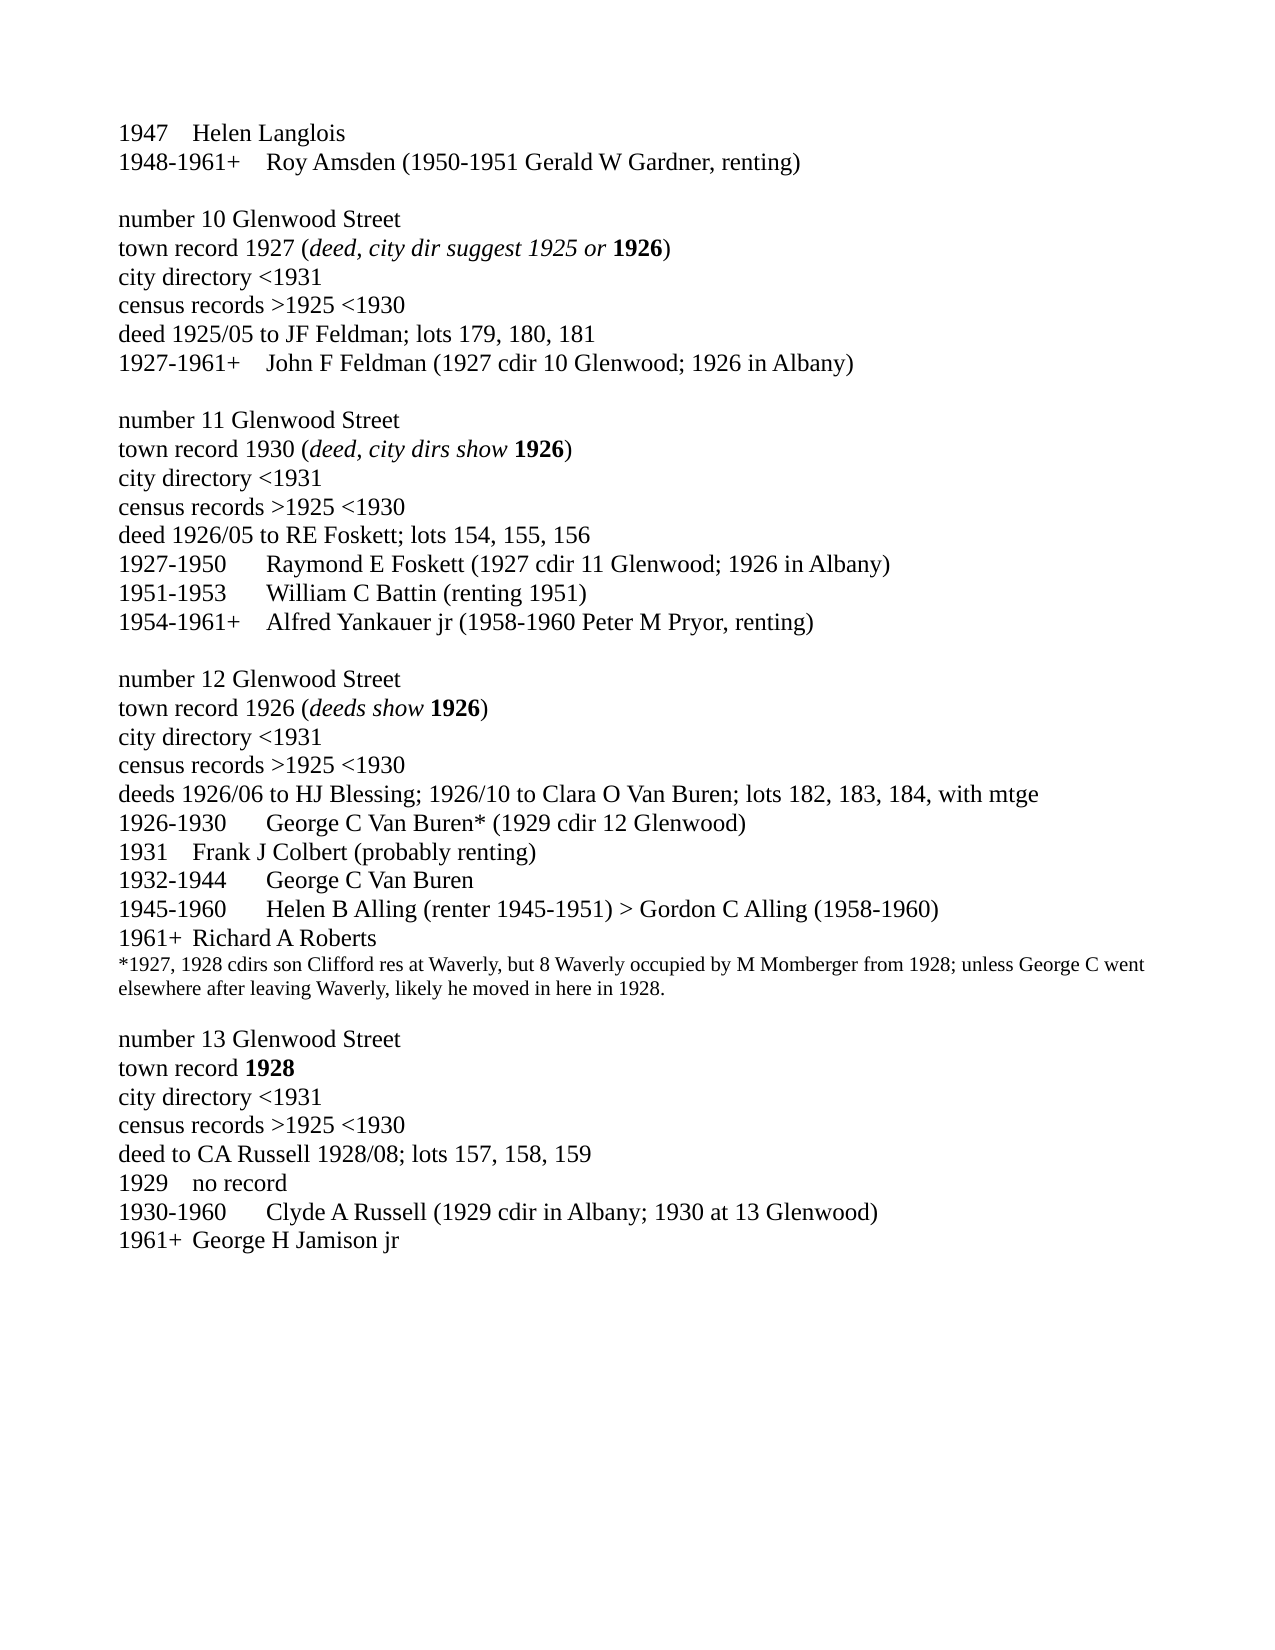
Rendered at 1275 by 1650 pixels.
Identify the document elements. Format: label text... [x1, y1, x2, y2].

text census records >1925 <1930 [118, 1110, 1157, 1139]
text 1932-1944 George C Van Buren [118, 866, 1157, 894]
text 1926-1930 George C Van Buren* (1929 cdir 12 Glenwood) [118, 808, 1157, 837]
text census records >1925 <1930 [118, 751, 1157, 779]
text city directory <1931 [118, 1082, 1157, 1110]
text number 13 Glenwood Street [118, 1024, 1157, 1053]
text 1930-1960 Clyde A Russell (1929 cdir in Albany; 1930 at 13 Glenwood) [118, 1197, 1157, 1225]
text 1947 Helen Langlois [118, 118, 1157, 147]
text number 11 Glenwood Street [118, 406, 1157, 434]
text deed 1926/05 to RE Foskett; lots 154, 155, 156 [118, 521, 1157, 549]
text 1961+ Richard A Roberts [118, 923, 1157, 952]
text 1954-1961+ Alfred Yankauer jr (1958-1960 Peter M Pryor, renting) [118, 607, 1157, 636]
text city directory <1931 [118, 722, 1157, 751]
text census records >1925 <1930 [118, 291, 1157, 319]
text *1927, 1928 cdirs son Clifford res at Waverly, but 8 Waverly occupied by M Momberger from 1928; unless George C went elsewhere after leaving Waverly, likely he moved in here in 1928. [118, 952, 1157, 1000]
text town record 1930 (deed, city dirs show 1926) [118, 434, 1157, 463]
text 1927-1950 Raymond E Foskett (1927 cdir 11 Glenwood; 1926 in Albany) [118, 549, 1157, 578]
text town record 1928 [118, 1053, 1157, 1082]
text 1951-1953 William C Battin (renting 1951) [118, 578, 1157, 607]
text 1927-1961+ John F Feldman (1927 cdir 10 Glenwood; 1926 in Albany) [118, 348, 1157, 377]
text 1931 Frank J Colbert (probably renting) [118, 837, 1157, 866]
text number 10 Glenwood Street [118, 204, 1157, 233]
text 1948-1961+ Roy Amsden (1950-1951 Gerald W Gardner, renting) [118, 147, 1157, 176]
text 1929 no record [118, 1168, 1157, 1197]
text deed 1925/05 to JF Feldman; lots 179, 180, 181 [118, 319, 1157, 348]
text 1961+ George H Jamison jr [118, 1225, 1157, 1254]
text town record 1926 (deeds show 1926) [118, 693, 1157, 722]
text census records >1925 <1930 [118, 492, 1157, 521]
text 1945-1960 Helen B Alling (renter 1945-1951) > Gordon C Alling (1958-1960) [118, 894, 1157, 923]
text number 12 Glenwood Street [118, 664, 1157, 693]
text town record 1927 (deed, city dir suggest 1925 or 1926) [118, 233, 1157, 262]
text city directory <1931 [118, 262, 1157, 291]
text city directory <1931 [118, 463, 1157, 492]
text deed to CA Russell 1928/08; lots 157, 158, 159 [118, 1139, 1157, 1168]
text deeds 1926/06 to HJ Blessing; 1926/10 to Clara O Van Buren; lots 182, 183, 184, with mtge [118, 779, 1157, 808]
